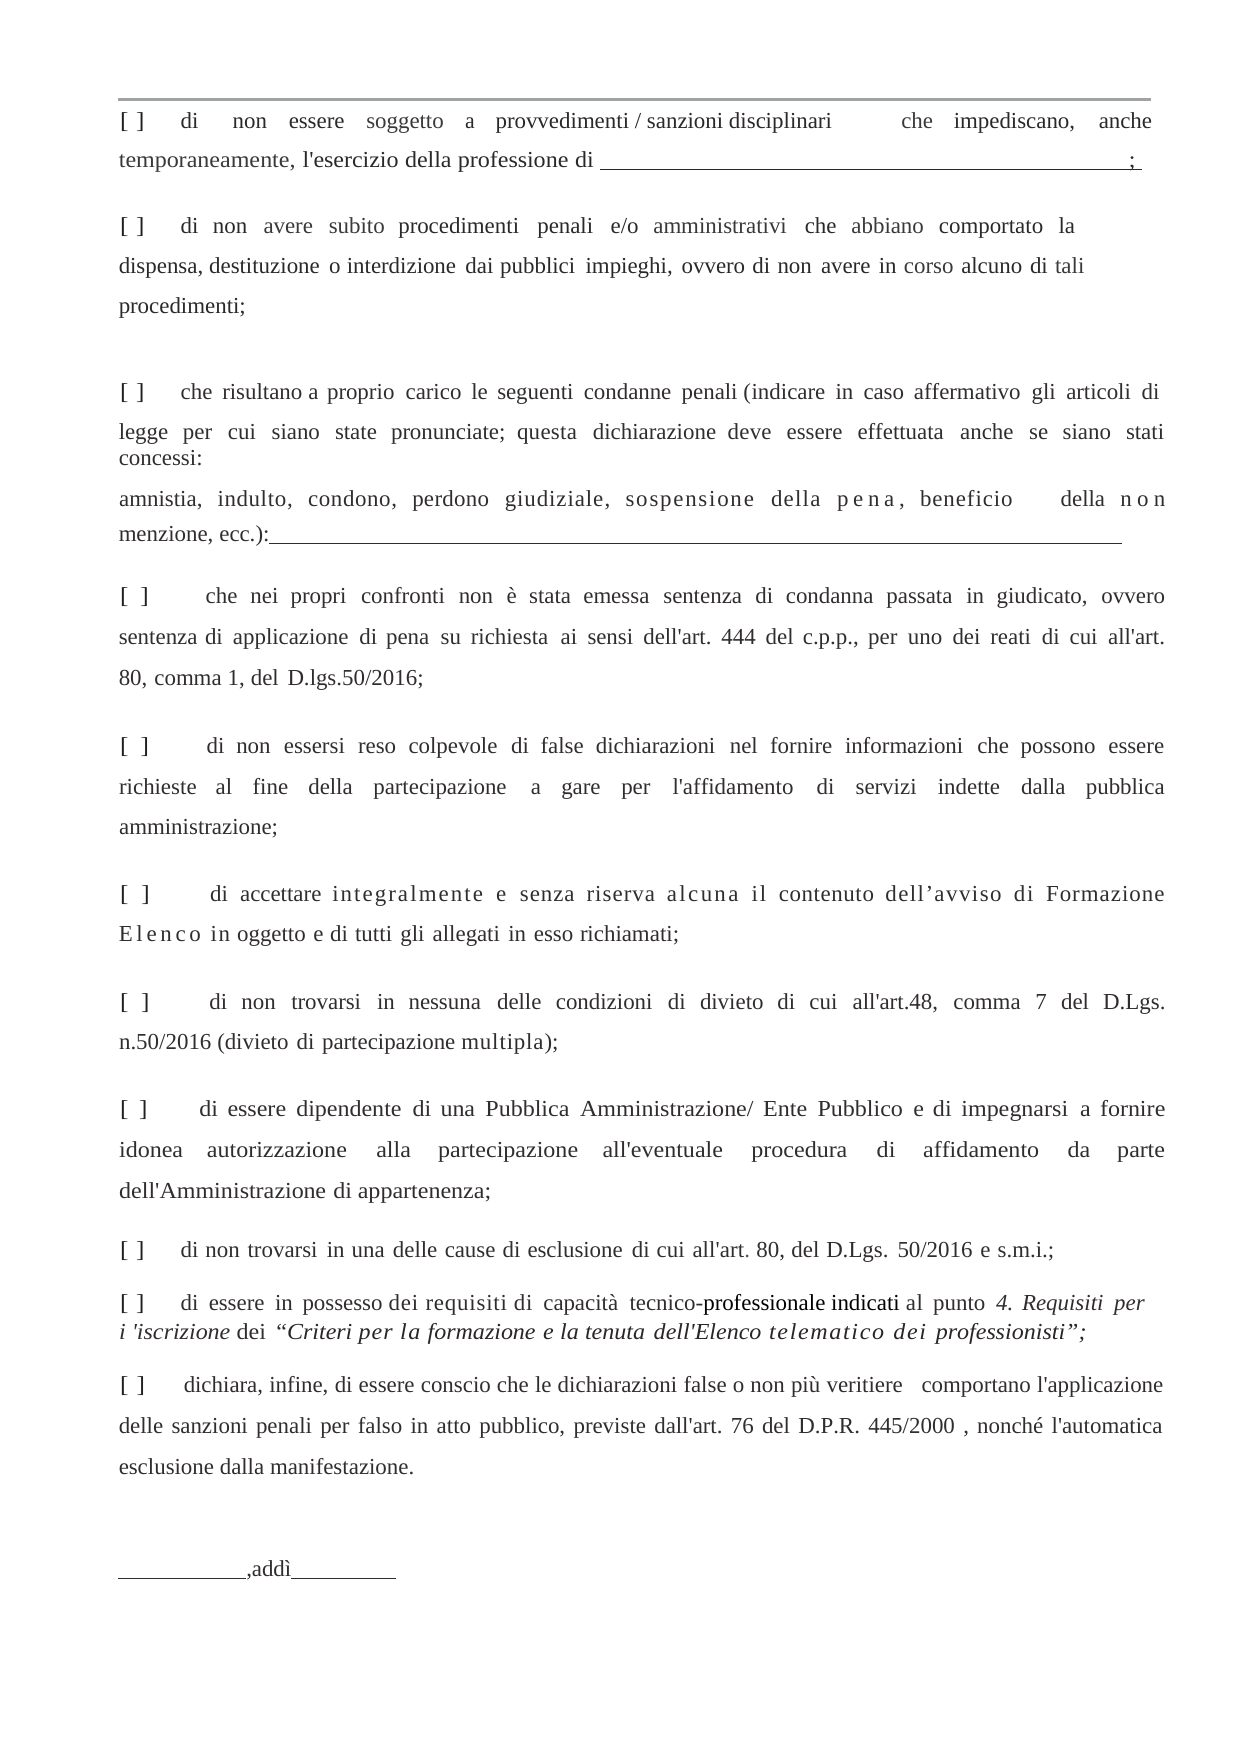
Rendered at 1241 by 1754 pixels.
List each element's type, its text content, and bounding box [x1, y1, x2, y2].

text [ ] di non essersi reso colpevole di false dichiarazioni nel fornire informazioni che possono essere richieste al fine della partecipazione a gare per l'affidamento di servizi indette dalla pubblica amministrazione; [119, 732, 1165, 839]
text [ ] di non trovarsi in una delle cause di esclusione di cui all'art. 80, del D.Lgs. 50/2016 e s.m.i.; [120, 1236, 1165, 1262]
text i 'iscrizione dei “Criteri per la formazione e la tenuta dell'Elenco telematico dei professionisti”; [119, 1318, 1165, 1344]
text [ ] che nei propri confronti non è stata emessa sentenza di condanna passata in giudicato, ovvero sentenza di applicazione di pena su richiesta ai sensi dell'art. 444 del c.p.p., per uno dei reati di cui all'art. 80, comma 1, del D.lgs.50/2016; [118, 582, 1165, 691]
text [ ] di non essere soggetto a provvedimenti / sanzioni disciplinari che impediscano, anche temporaneamente, l'esercizio della professione di ; [118, 107, 1165, 172]
text [ ] di non avere subito procedimenti penali e/o amministrativi che abbiano comportato la dispensa, destituzione o interdizione dai pubblici impieghi, ovvero di non avere in corso alcuno di tali procedimenti; [118, 212, 1165, 319]
text [ ] di accettare integralmente e senza riserva alcuna il contenuto dell’avviso di Formazione Elenco in oggetto e di tutti gli allegati in esso richiamati; [118, 880, 1165, 947]
text [ ] dichiara, infine, di essere conscio che le dichiarazioni false o non più veritiere comportano l'applicazione delle sanzioni penali per falso in atto pubblico, previste dall'art. 76 del D.P.R. 445/2000 , nonché l'automatica esclusione dalla manifestazione. [118, 1372, 1165, 1479]
text [ ] di essere dipendente di una Pubblica Amministrazione/ Ente Pubblico e di impegnarsi a fornire idonea autorizzazione alla partecipazione all'eventuale procedura di affidamento da parte dell'Amministrazione di appartenenza; [119, 1095, 1165, 1203]
text [ ] di non trovarsi in nessuna delle condizioni di divieto di cui all'art.48, comma 7 del D.Lgs. n.50/2016 (divieto di partecipazione multipla); [119, 988, 1165, 1054]
text legge per cui siano state pronunciate; questa dichiarazione deve essere effettuata anche se siano stati concessi: [118, 418, 1165, 471]
text [ ] che risultano a proprio carico le seguenti condanne penali (indicare in caso affermativo gli articoli di [120, 378, 1165, 404]
text [ ] di essere in possesso dei requisiti di capacità tecnico-professionale indicati al punto 4. Requisiti per [120, 1289, 1165, 1315]
text amnistia, indulto, condono, perdono giudiziale, sospensione della pena, beneficio della non menzione, ecc.): [118, 485, 1165, 546]
text ,addì [118, 1555, 1165, 1582]
